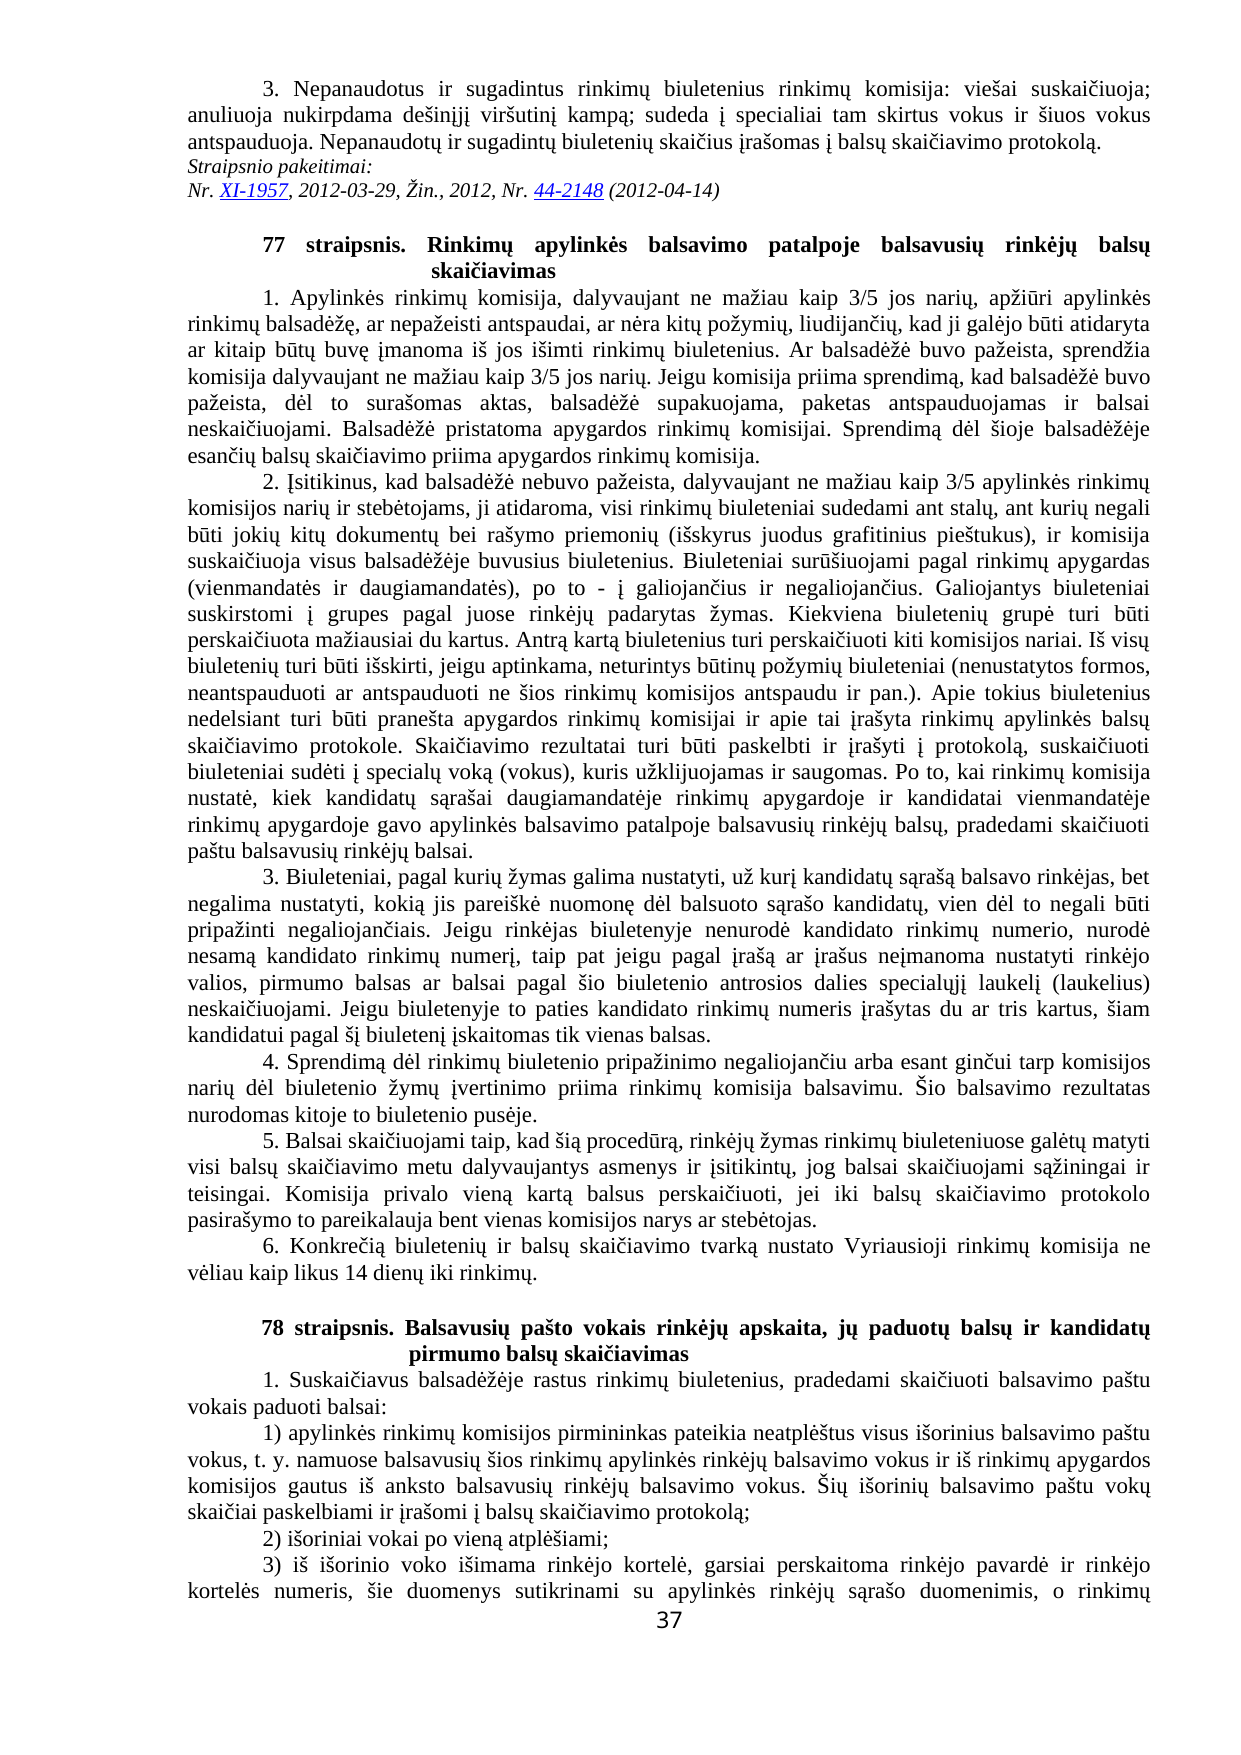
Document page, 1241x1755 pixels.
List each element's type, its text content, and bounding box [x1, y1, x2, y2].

text 1. Apylinkės rinkimų komisija, dalyvaujant ne mažiau kaip 3/5 jos narių, apžiūri apylinkės rinkimų balsadėžę, ar nepažeisti antspaudai, ar nėra kitų požymių, liudijančių, kad ji galėjo būti atidaryta ar kitaip būtų buvę įmanoma iš jos išimti rinkimų biuletenius. Ar balsadėžė buvo pažeista, sprendžia komisija dalyvaujant ne mažiau kaip 3/5 jos narių. Jeigu komisija priima sprendimą, kad balsadėžė buvo pažeista, dėl to surašomas aktas, balsadėžė supakuojama, paketas antspauduojamas ir balsai neskaičiuojami. Balsadėžė pristatoma apygardos rinkimų komisijai. Sprendimą dėl šioje balsadėžėje esančių balsų skaičiavimo priima apygardos rinkimų komisija. [187, 284, 1152, 468]
text Nr. XI-1957, 2012-03-29, Žin., 2012, Nr. 44-2148 (2012-04-14) [187, 178, 1152, 202]
text 77 straipsnis. Rinkimų apylinkės balsavimo patalpoje balsavusių rinkėjų balsų skaičiavimas [262, 231, 1152, 284]
text 3) iš išorinio voko išimama rinkėjo kortelė, garsiai perskaitoma rinkėjo pavardė ir rinkėjo kortelės numeris, šie duomenys sutikrinami su apylinkės rinkėjų sąrašo duomenimis, o rinkimų [187, 1551, 1152, 1604]
text 5. Balsai skaičiuojami taip, kad šią procedūrą, rinkėjų žymas rinkimų biuleteniuose galėtų matyti visi balsų skaičiavimo metu dalyvaujantys asmenys ir įsitikintų, jog balsai skaičiuojami sąžiningai ir teisingai. Komisija privalo vieną kartą balsus perskaičiuoti, jei iki balsų skaičiavimo protokolo pasirašymo to pareikalauja bent vienas komisijos narys ar stebėtojas. [187, 1127, 1152, 1232]
text Straipsnio pakeitimai: [187, 154, 1152, 178]
text 78 straipsnis. Balsavusių pašto vokais rinkėjų apskaita, jų paduotų balsų ir kandidatų pirmumo balsų skaičiavimas [261, 1314, 1152, 1367]
text 2. Įsitikinus, kad balsadėžė nebuvo pažeista, dalyvaujant ne mažiau kaip 3/5 apylinkės rinkimų komisijos narių ir stebėtojams, ji atidaroma, visi rinkimų biuleteniai sudedami ant stalų, ant kurių negali būti jokių kitų dokumentų bei rašymo priemonių (išskyrus juodus grafitinius pieštukus), ir komisija suskaičiuoja visus balsadėžėje buvusius biuletenius. Biuleteniai surūšiuojami pagal rinkimų apygardas (vienmandatės ir daugiamandatės), po to - į galiojančius ir negaliojančius. Galiojantys biuleteniai suskirstomi į grupes pagal juose rinkėjų padarytas žymas. Kiekviena biuletenių grupė turi būti perskaičiuota mažiausiai du kartus. Antrą kartą biuletenius turi perskaičiuoti kiti komisijos nariai. Iš visų biuletenių turi būti išskirti, jeigu aptinkama, neturintys būtinų požymių biuleteniai (nenustatytos formos, neantspauduoti ar antspauduoti ne šios rinkimų komisijos antspaudu ir pan.). Apie tokius biuletenius nedelsiant turi būti pranešta apygardos rinkimų komisijai ir apie tai įrašyta rinkimų apylinkės balsų skaičiavimo protokole. Skaičiavimo rezultatai turi būti paskelbti ir įrašyti į protokolą, suskaičiuoti biuleteniai sudėti į specialų voką (vokus), kuris užklijuojamas ir saugomas. Po to, kai rinkimų komisija nustatė, kiek kandidatų sąrašai daugiamandatėje rinkimų apygardoje ir kandidatai vienmandatėje rinkimų apygardoje gavo apylinkės balsavimo patalpoje balsavusių rinkėjų balsų, pradedami skaičiuoti paštu balsavusių rinkėjų balsai. [187, 468, 1152, 863]
text 3. Nepanaudotus ir sugadintus rinkimų biuletenius rinkimų komisija: viešai suskaičiuoja; anuliuoja nukirpdama dešinįjį viršutinį kampą; sudeda į specialiai tam skirtus vokus ir šiuos vokus antspauduoja. Nepanaudotų ir sugadintų biuletenių skaičius įrašomas į balsų skaičiavimo protokolą. [187, 75, 1152, 154]
text 4. Sprendimą dėl rinkimų biuletenio pripažinimo negaliojančiu arba esant ginčui tarp komisijos narių dėl biuletenio žymų įvertinimo priima rinkimų komisija balsavimu. Šio balsavimo rezultatas nurodomas kitoje to biuletenio pusėje. [187, 1048, 1152, 1127]
text 1. Suskaičiavus balsadėžėje rastus rinkimų biuletenius, pradedami skaičiuoti balsavimo paštu vokais paduoti balsai: [187, 1367, 1152, 1419]
text 1) apylinkės rinkimų komisijos pirmininkas pateikia neatplėštus visus išorinius balsavimo paštu vokus, t. y. namuose balsavusių šios rinkimų apylinkės rinkėjų balsavimo vokus ir iš rinkimų apygardos komisijos gautus iš anksto balsavusių rinkėjų balsavimo vokus. Šių išorinių balsavimo paštu vokų skaičiai paskelbiami ir įrašomi į balsų skaičiavimo protokolą; [187, 1419, 1152, 1525]
text 6. Konkrečią biuletenių ir balsų skaičiavimo tvarką nustato Vyriausioji rinkimų komisija ne vėliau kaip likus 14 dienų iki rinkimų. [187, 1232, 1152, 1285]
text 3. Biuleteniai, pagal kurių žymas galima nustatyti, už kurį kandidatų sąrašą balsavo rinkėjas, bet negalima nustatyti, kokią jis pareiškė nuomonę dėl balsuoto sąrašo kandidatų, vien dėl to negali būti pripažinti negaliojančiais. Jeigu rinkėjas biuletenyje nenurodė kandidato rinkimų numerio, nurodė nesamą kandidato rinkimų numerį, taip pat jeigu pagal įrašą ar įrašus neįmanoma nustatyti rinkėjo valios, pirmumo balsas ar balsai pagal šio biuletenio antrosios dalies specialųjį laukelį (laukelius) neskaičiuojami. Jeigu biuletenyje to paties kandidato rinkimų numeris įrašytas du ar tris kartus, šiam kandidatui pagal šį biuletenį įskaitomas tik vienas balsas. [187, 863, 1152, 1048]
text 2) išoriniai vokai po vieną atplėšiami; [187, 1525, 1152, 1551]
